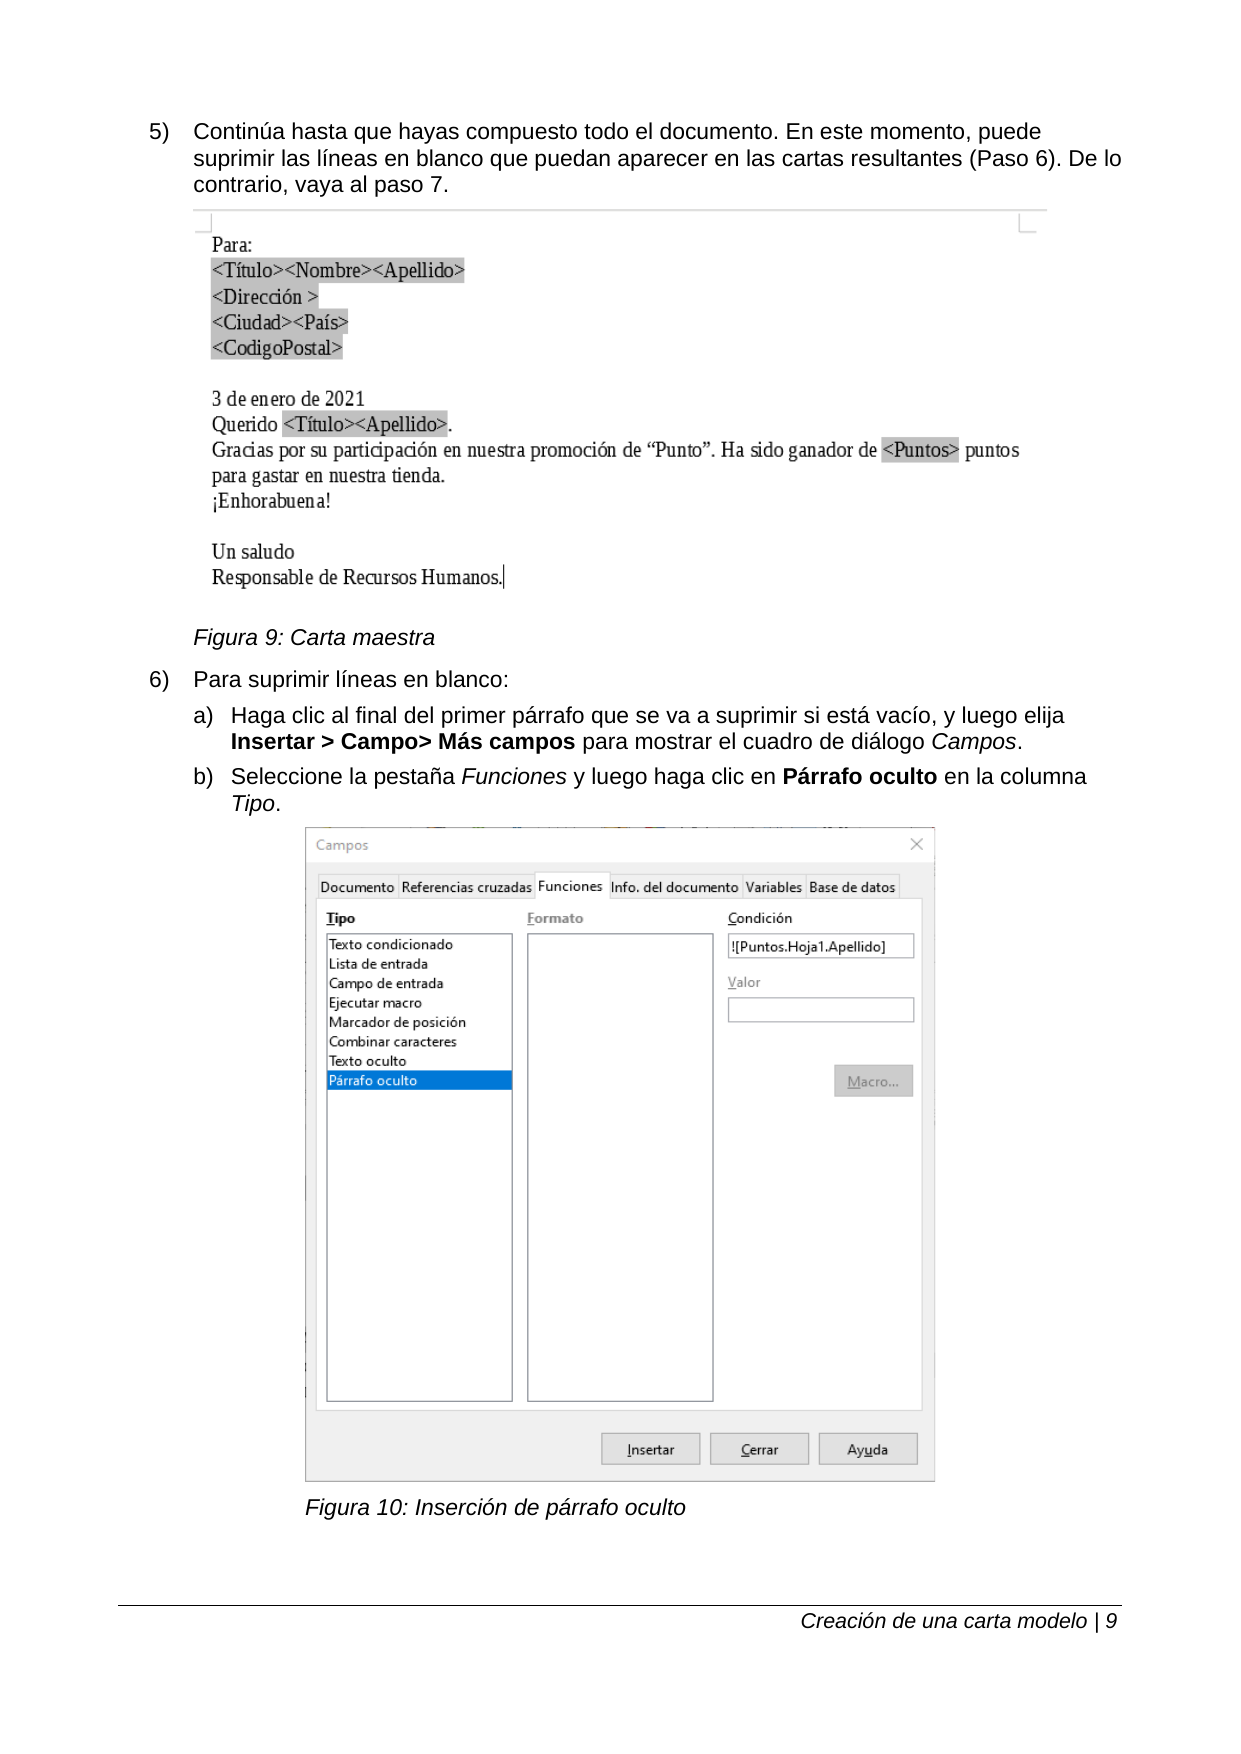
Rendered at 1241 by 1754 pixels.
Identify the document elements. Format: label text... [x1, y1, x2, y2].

list Seleccione la pestaña Funciones y luego haga clic en Párrafo oculto en la columna Tipo. [193, 763, 1122, 816]
list Continúa hasta que hayas compuesto todo el documento. En este momento, puede suprimir las líneas en blanco que puedan aparecer en las cartas resultantes (Paso 6). De lo contrario, vaya al paso 7. [169, 118, 1122, 197]
list Para suprimir líneas en blanco: [169, 666, 1122, 693]
text Figura 9: Carta maestra [193, 623, 1047, 650]
picture [193, 209, 1048, 612]
picture [305, 827, 936, 1482]
text Figura 10: Inserción de párrafo oculto [305, 1493, 935, 1520]
list Haga clic al final del primer párrafo que se va a suprimir si está vacío, y luego elija Insertar > Campo> Más campos para mostrar el cuadro de diálogo Campos. [193, 702, 1122, 754]
